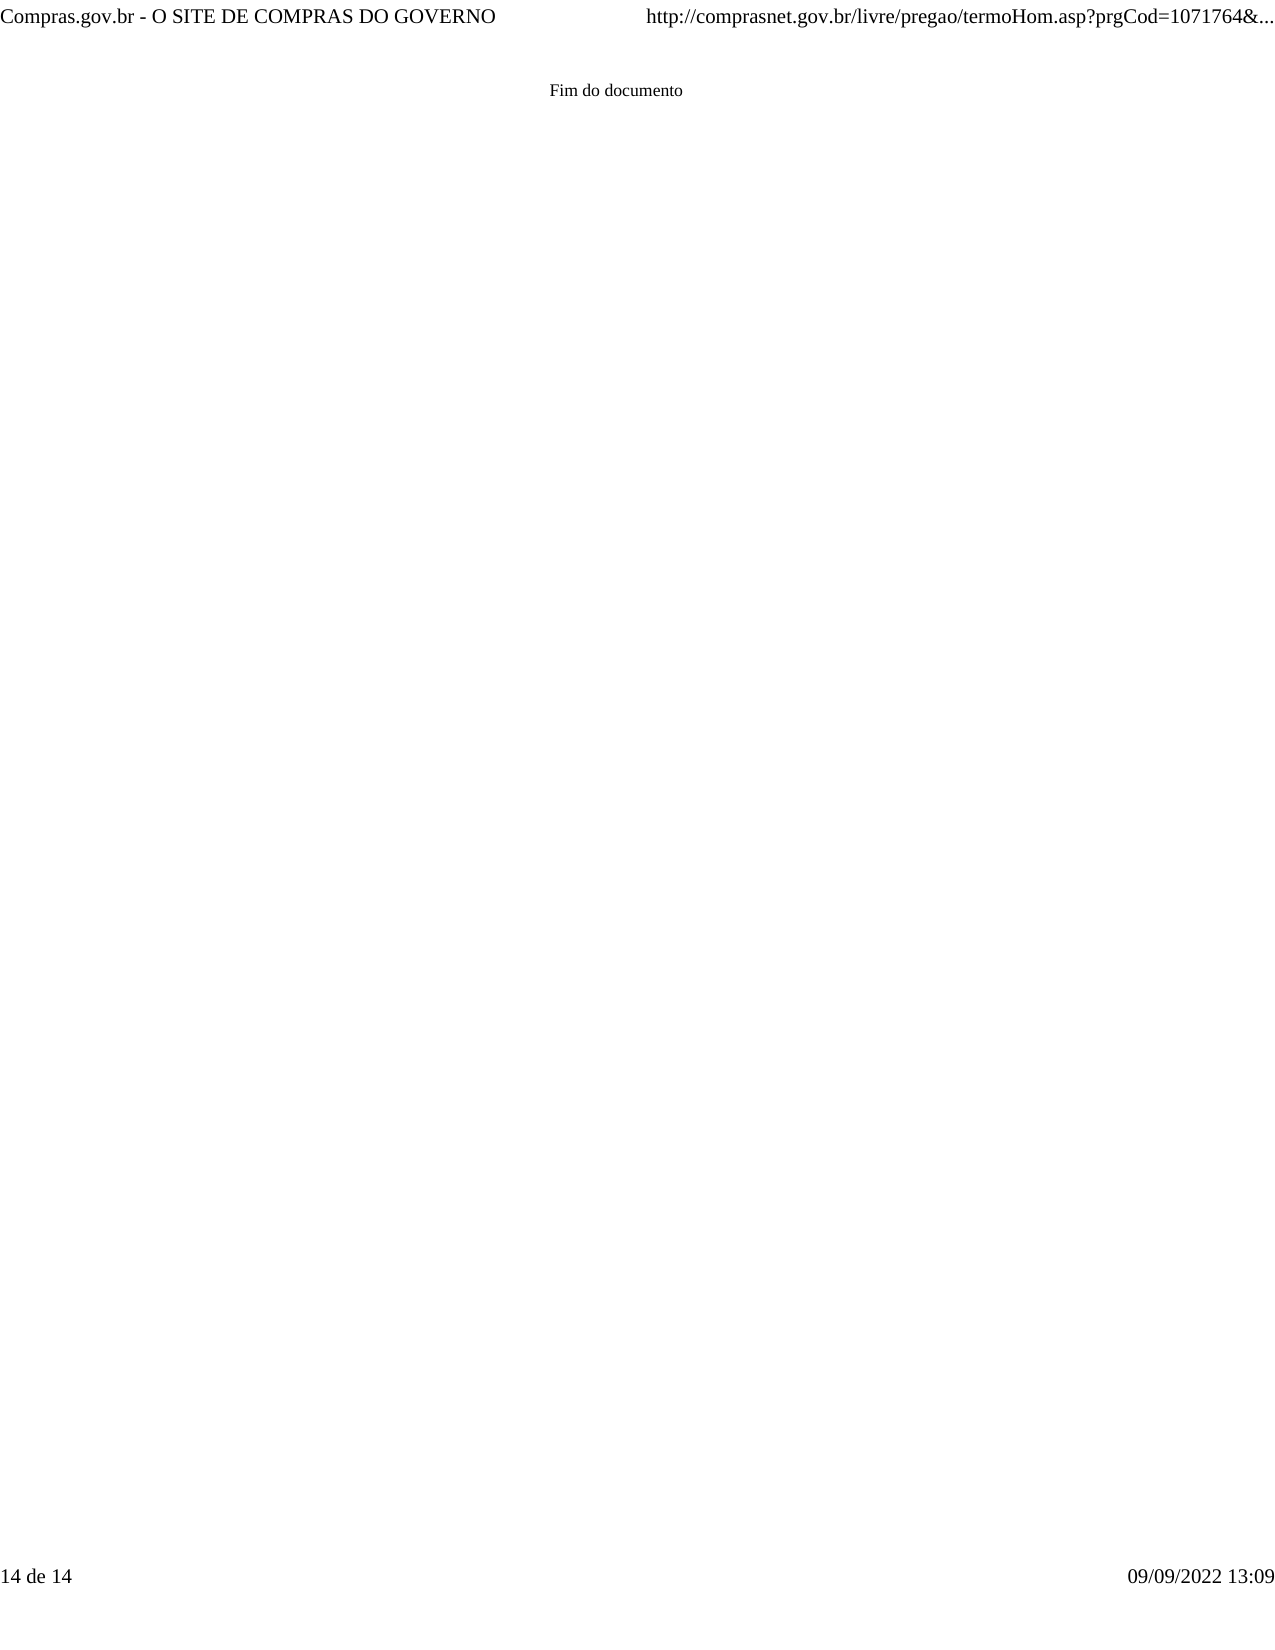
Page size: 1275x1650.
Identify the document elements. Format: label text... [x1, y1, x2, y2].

text Fim do documento [549, 79, 1173, 100]
